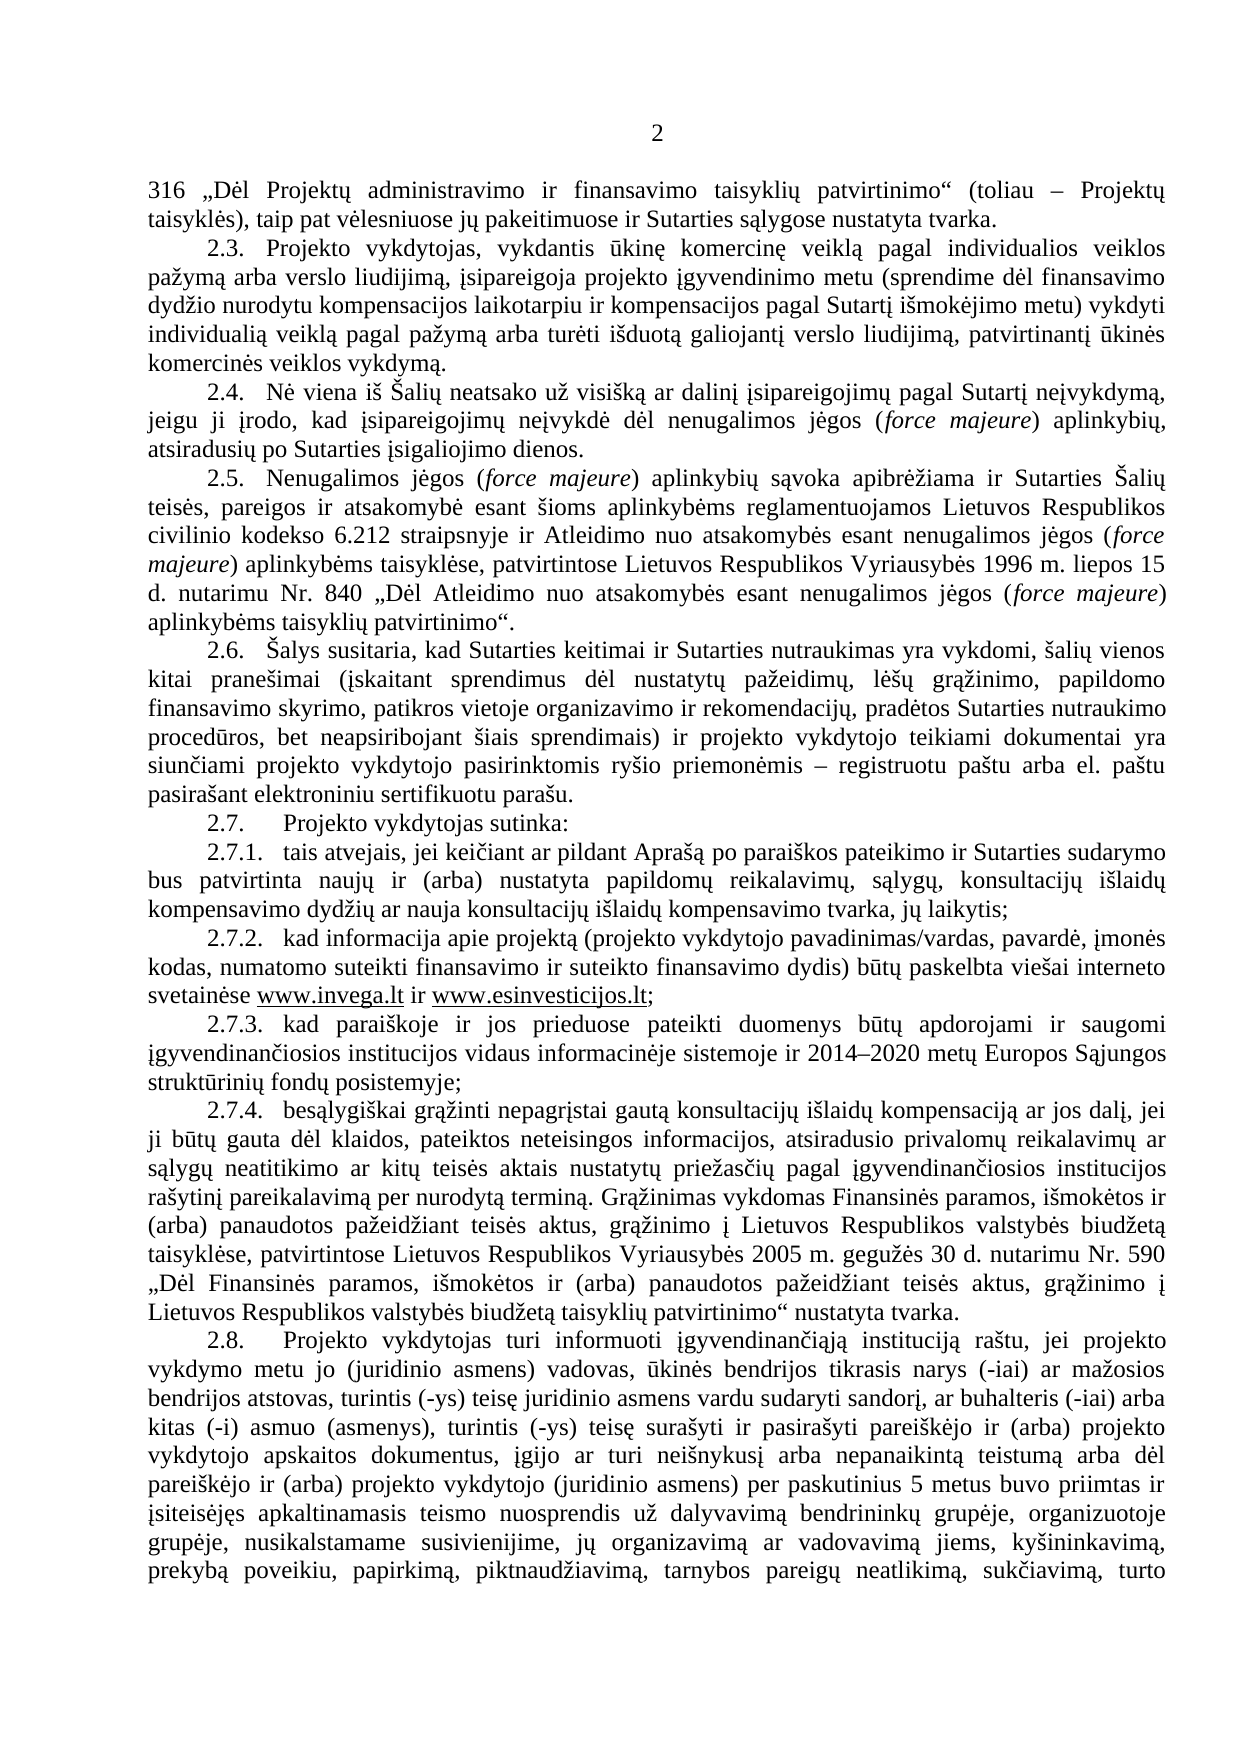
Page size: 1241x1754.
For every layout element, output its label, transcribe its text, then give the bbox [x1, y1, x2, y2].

text 2.7.1. tais atvejais, jei keičiant ar pildant Aprašą po paraiškos pateikimo ir Sutarties sudarymo bus patvirtinta naujų ir (arba) nustatyta papildomų reikalavimų, sąlygų, konsultacijų išlaidų kompensavimo dydžių ar nauja konsultacijų išlaidų kompensavimo tvarka, jų laikytis; [148, 837, 1167, 923]
text 2.7. Projekto vykdytojas sutinka: [148, 808, 1167, 837]
text 2.7.4. besąlygiškai grąžinti nepagrįstai gautą konsultacijų išlaidų kompensaciją ar jos dalį, jei ji būtų gauta dėl klaidos, pateiktos neteisingos informacijos, atsiradusio privalomų reikalavimų ar sąlygų neatitikimo ar kitų teisės aktais nustatytų priežasčių pagal įgyvendinančiosios institucijos rašytinį pareikalavimą per nurodytą terminą. Grąžinimas vykdomas Finansinės paramos, išmokėtos ir (arba) panaudotos pažeidžiant teisės aktus, grąžinimo į Lietuvos Respublikos valstybės biudžetą taisyklėse, patvirtintose Lietuvos Respublikos Vyriausybės 2005 m. gegužės 30 d. nutarimu Nr. 590 „Dėl Finansinės paramos, išmokėtos ir (arba) panaudotos pažeidžiant teisės aktus, grąžinimo į Lietuvos Respublikos valstybės biudžetą taisyklių patvirtinimo“ nustatyta tvarka. [148, 1096, 1167, 1326]
text 2.7.2. kad informacija apie projektą (projekto vykdytojo pavadinimas/vardas, pavardė, įmonės kodas, numatomo suteikti finansavimo ir suteikto finansavimo dydis) būtų paskelbta viešai interneto svetainėse www.invega.lt ir www.esinvesticijos.lt; [148, 923, 1167, 1009]
text 2.6. Šalys susitaria, kad Sutarties keitimai ir Sutarties nutraukimas yra vykdomi, šalių vienos kitai pranešimai (įskaitant sprendimus dėl nustatytų pažeidimų, lėšų grąžinimo, papildomo finansavimo skyrimo, patikros vietoje organizavimo ir rekomendacijų, pradėtos Sutarties nutraukimo procedūros, bet neapsiribojant šiais sprendimais) ir projekto vykdytojo teikiami dokumentai yra siunčiami projekto vykdytojo pasirinktomis ryšio priemonėmis – registruotu paštu arba el. paštu pasirašant elektroniniu sertifikuotu parašu. [148, 636, 1167, 808]
text 2.3. Projekto vykdytojas, vykdantis ūkinę komercinę veiklą pagal individualios veiklos pažymą arba verslo liudijimą, įsipareigoja projekto įgyvendinimo metu (sprendime dėl finansavimo dydžio nurodytu kompensacijos laikotarpiu ir kompensacijos pagal Sutartį išmokėjimo metu) vykdyti individualią veiklą pagal pažymą arba turėti išduotą galiojantį verslo liudijimą, patvirtinantį ūkinės komercinės veiklos vykdymą. [148, 233, 1167, 377]
text 316 „Dėl Projektų administravimo ir finansavimo taisyklių patvirtinimo“ (toliau – Projektų taisyklės), taip pat vėlesniuose jų pakeitimuose ir Sutarties sąlygose nustatyta tvarka. [148, 176, 1167, 233]
text 2.7.3. kad paraiškoje ir jos prieduose pateikti duomenys būtų apdorojami ir saugomi įgyvendinančiosios institucijos vidaus informacinėje sistemoje ir 2014–2020 metų Europos Sąjungos struktūrinių fondų posistemyje; [148, 1009, 1167, 1096]
text 2.5. Nenugalimos jėgos (force majeure) aplinkybių sąvoka apibrėžiama ir Sutarties Šalių teisės, pareigos ir atsakomybė esant šioms aplinkybėms reglamentuojamos Lietuvos Respublikos civilinio kodekso 6.212 straipsnyje ir Atleidimo nuo atsakomybės esant nenugalimos jėgos (force majeure) aplinkybėms taisyklėse, patvirtintose Lietuvos Respublikos Vyriausybės 1996 m. liepos 15 d. nutarimu Nr. 840 „Dėl Atleidimo nuo atsakomybės esant nenugalimos jėgos (force majeure) aplinkybėms taisyklių patvirtinimo“. [148, 463, 1167, 636]
text 2.8. Projekto vykdytojas turi informuoti įgyvendinančiąją instituciją raštu, jei projekto vykdymo metu jo (juridinio asmens) vadovas, ūkinės bendrijos tikrasis narys (-iai) ar mažosios bendrijos atstovas, turintis (-ys) teisę juridinio asmens vardu sudaryti sandorį, ar buhalteris (-iai) arba kitas (-i) asmuo (asmenys), turintis (-ys) teisę surašyti ir pasirašyti pareiškėjo ir (arba) projekto vykdytojo apskaitos dokumentus, įgijo ar turi neišnykusį arba nepanaikintą teistumą arba dėl pareiškėjo ir (arba) projekto vykdytojo (juridinio asmens) per paskutinius 5 metus buvo priimtas ir įsiteisėjęs apkaltinamasis teismo nuosprendis už dalyvavimą bendrininkų grupėje, organizuotoje grupėje, nusikalstamame susivienijime, jų organizavimą ar vadovavimą jiems, kyšininkavimą, prekybą poveikiu, papirkimą, piktnaudžiavimą, tarnybos pareigų neatlikimą, sukčiavimą, turto [148, 1326, 1167, 1584]
text 2.4. Nė viena iš Šalių neatsako už visišką ar dalinį įsipareigojimų pagal Sutartį neįvykdymą, jeigu ji įrodo, kad įsipareigojimų neįvykdė dėl nenugalimos jėgos (force majeure) aplinkybių, atsiradusių po Sutarties įsigaliojimo dienos. [148, 377, 1167, 463]
